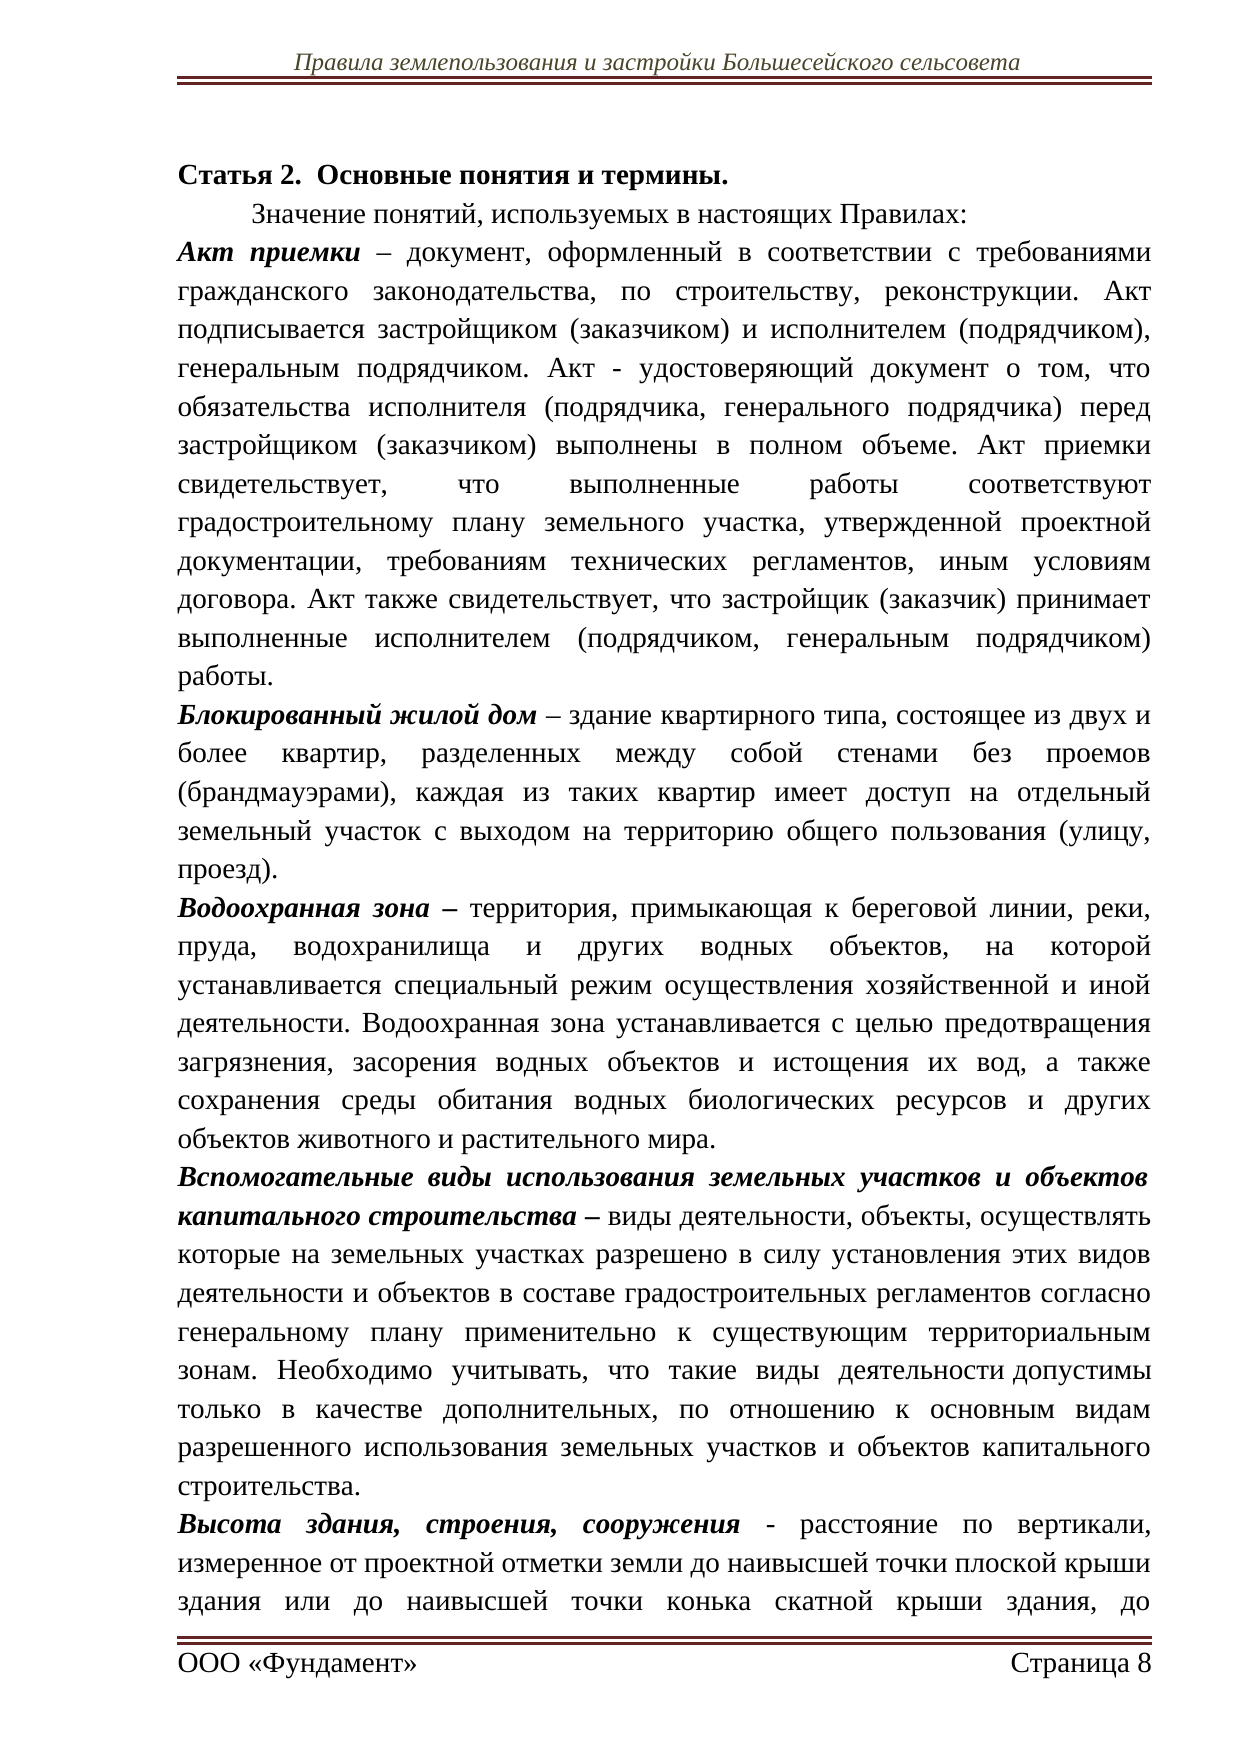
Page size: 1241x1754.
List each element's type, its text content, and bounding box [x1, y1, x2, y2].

text Вспомогательные виды использования земельных участков и объектов капитального строительства – виды деятельности, объекты, осуществлять которые на земельных участках разрешено в силу установления этих видов деятельности и объектов в составе градостроительных регламентов согласно генеральному плану применительно к существующим территориальным зонам. Необходимо учитывать, что такие виды деятельности допустимы только в качестве дополнительных, по отношению к основным видам разрешенного использования земельных участков и объектов капитального строительства. [177, 1159, 1152, 1501]
text Водоохранная зона – территория, примыкающая к береговой линии, реки, пруда, водохранилища и других водных объектов, на которой устанавливается специальный режим осуществления хозяйственной и иной деятельности. Водоохранная зона устанавливается с целью предотвращения загрязнения, засорения водных объектов и истощения их вод, а также сохранения среды обитания водных биологических ресурсов и других объектов животного и растительного мира. [177, 890, 1152, 1154]
text Блокированный жилой дом – здание квартирного типа, состоящее из двух и более квартир, разделенных между собой стенами без проемов (брандмауэрами), каждая из таких квартир имеет доступ на отдельный земельный участок с выходом на территорию общего пользования (улицу, проезд). [177, 697, 1152, 885]
text Акт приемки – документ, оформленный в соответствии с требованиями гражданского законодательства, по строительству, реконструкции. Акт подписывается застройщиком (заказчиком) и исполнителем (подрядчиком), генеральным подрядчиком. Акт - удостоверяющий документ о том, что обязательства исполнителя (подрядчика, генерального подрядчика) перед застройщиком (заказчиком) выполнены в полном объеме. Акт приемки свидетельствует, что выполненные работы соответствуют градостроительному плану земельного участка, утвержденной проектной документации, требованиям технических регламентов, иным условиям договора. Акт также свидетельствует, что застройщик (заказчик) принимает выполненные исполнителем (подрядчиком, генеральным подрядчиком) работы. [177, 234, 1152, 692]
text Высота здания, строения, сооружения - расстояние по вертикали, измеренное от проектной отметки земли до наивысшей точки плоской крыши здания или до наивысшей точки конька скатной крыши здания, до [177, 1506, 1152, 1617]
text Статья 2. Основные понятия и термины. [177, 157, 1152, 191]
text Значение понятий, используемых в настоящих Правилах: [177, 196, 1152, 229]
